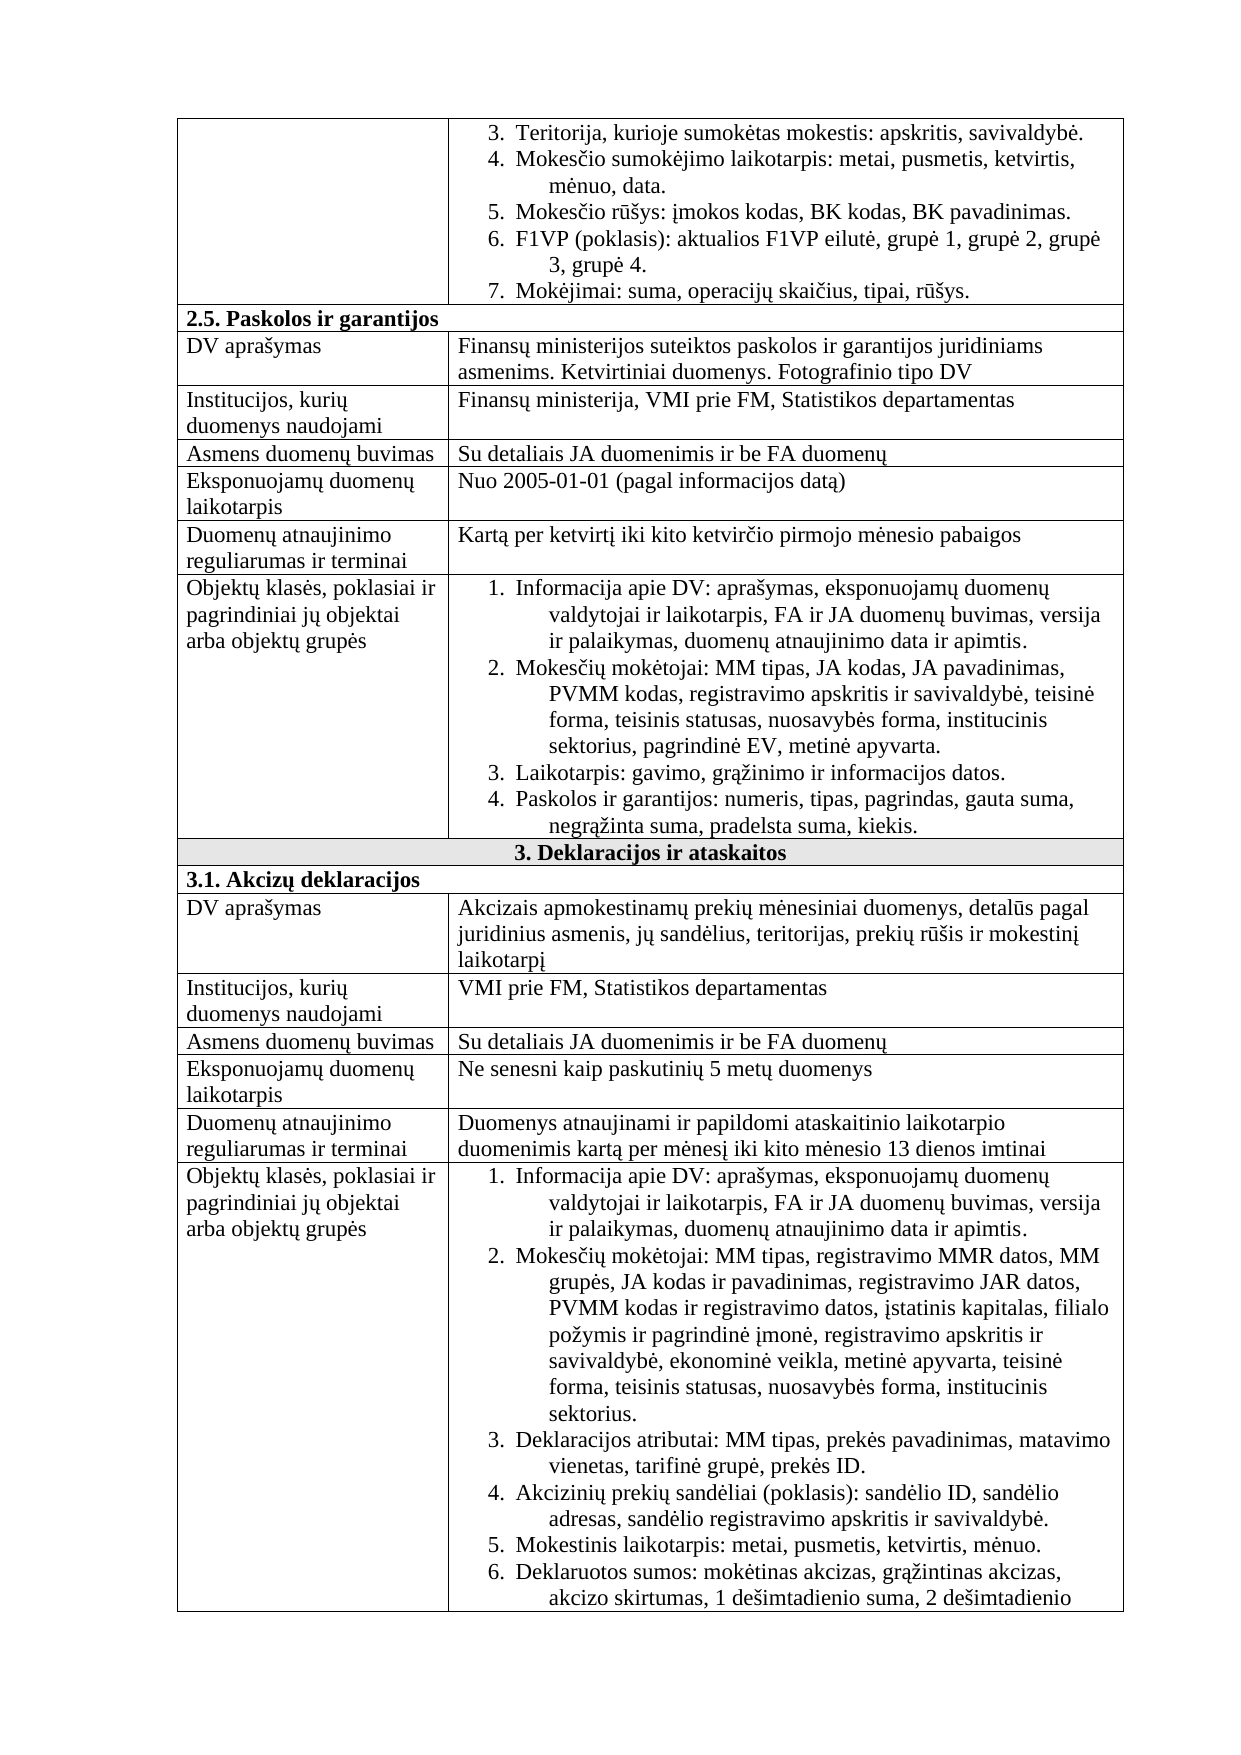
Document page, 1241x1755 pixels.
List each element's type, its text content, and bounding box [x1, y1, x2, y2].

table_cell Finansų ministerija, VMI prie FM, Statistikos departamentas [449, 386, 1123, 438]
table_cell Duomenys atnaujinami ir papildomi ataskaitinio laikotarpio duomenimis kartą per mėnesį iki kito mėnesio 13 dienos imtinai [449, 1109, 1123, 1162]
table_cell Su detaliais JA duomenimis ir be FA duomenų [449, 440, 1123, 466]
table_cell Su detaliais JA duomenimis ir be FA duomenų [449, 1028, 1123, 1054]
table_cell DV aprašymas [178, 332, 448, 385]
table_cell Eksponuojamų duomenų laikotarpis [178, 1055, 448, 1108]
table_cell Nuo 2005-01-01 (pagal informacijos datą) [449, 467, 1123, 520]
table_cell Duomenų atnaujinimo reguliarumas ir terminai [178, 521, 448, 573]
table_cell Institucijos, kurių duomenys naudojami [178, 974, 448, 1027]
table_cell [178, 119, 448, 304]
table_cell Ne senesni kaip paskutinių 5 metų duomenys [449, 1055, 1123, 1108]
table_cell Asmens duomenų buvimas [178, 440, 448, 466]
table_cell 3.1. Akcizų deklaracijos [178, 866, 1123, 893]
table_cell VMI prie FM, Statistikos departamentas [449, 974, 1123, 1027]
table_cell 2.5. Paskolos ir garantijos [178, 305, 1123, 331]
table_cell Eksponuojamų duomenų laikotarpis [178, 467, 448, 520]
table_cell 1. Informacija apie DV: aprašymas, eksponuojamų duomenų valdytojai ir laikotarpis, FA ir JA duomenų buvimas, versija ir palaikymas, duomenų atnaujinimo data ir apimtis. 2. Mokesčių mokėtojai: MM tipas, registravimo MMR datos, MM grupės, JA kodas ir pavadinimas, registravimo JAR datos, PVMM kodas ir registravimo datos, įstatinis kapitalas, filialo požymis ir pagrindinė įmonė, registravimo apskritis ir savivaldybė, ekonominė veikla, metinė apyvarta, teisinė forma, teisinis statusas, nuosavybės forma, institucinis sektorius. 3. Deklaracijos atributai: MM tipas, prekės pavadinimas, matavimo vienetas, tarifinė grupė, prekės ID. 4. Akcizinių prekių sandėliai (poklasis): sandėlio ID, sandėlio adresas, sandėlio registravimo apskritis ir savivaldybė. 5. Mokestinis laikotarpis: metai, pusmetis, ketvirtis, mėnuo. 6. Deklaruotos sumos: mokėtinas akcizas, grąžintinas akcizas, akcizo skirtumas, 1 dešimtadienio suma, 2 dešimtadienio [449, 1163, 1123, 1611]
table_cell Asmens duomenų buvimas [178, 1028, 448, 1054]
table_cell Objektų klasės, poklasiai ir pagrindiniai jų objektai arba objektų grupės [178, 1163, 448, 1611]
table_cell 3. Deklaracijos ir ataskaitos [178, 839, 1123, 865]
table_cell Objektų klasės, poklasiai ir pagrindiniai jų objektai arba objektų grupės [178, 575, 448, 838]
table_cell 1. Informacija apie DV: aprašymas, eksponuojamų duomenų valdytojai ir laikotarpis, FA ir JA duomenų buvimas, versija ir palaikymas, duomenų atnaujinimo data ir apimtis. 2. Mokesčių mokėtojai: MM tipas, JA kodas, JA pavadinimas, PVMM kodas, registravimo apskritis ir savivaldybė, teisinė forma, teisinis statusas, nuosavybės forma, institucinis sektorius, pagrindinė EV, metinė apyvarta. 3. Laikotarpis: gavimo, grąžinimo ir informacijos datos. 4. Paskolos ir garantijos: numeris, tipas, pagrindas, gauta suma, negrąžinta suma, pradelsta suma, kiekis. [449, 575, 1123, 838]
table_cell Kartą per ketvirtį iki kito ketvirčio pirmojo mėnesio pabaigos [449, 521, 1123, 573]
table_cell Duomenų atnaujinimo reguliarumas ir terminai [178, 1109, 448, 1162]
table_cell Akcizais apmokestinamų prekių mėnesiniai duomenys, detalūs pagal juridinius asmenis, jų sandėlius, teritorijas, prekių rūšis ir mokestinį laikotarpį [449, 894, 1123, 973]
table_cell 3. Teritorija, kurioje sumokėtas mokestis: apskritis, savivaldybė. 4. Mokesčio sumokėjimo laikotarpis: metai, pusmetis, ketvirtis, mėnuo, data. 5. Mokesčio rūšys: įmokos kodas, BK kodas, BK pavadinimas. 6. F1VP (poklasis): aktualios F1VP eilutė, grupė 1, grupė 2, grupė 3, grupė 4. 7. Mokėjimai: suma, operacijų skaičius, tipai, rūšys. [449, 119, 1123, 304]
table_cell Institucijos, kurių duomenys naudojami [178, 386, 448, 438]
table_cell DV aprašymas [178, 894, 448, 973]
table_cell Finansų ministerijos suteiktos paskolos ir garantijos juridiniams asmenims. Ketvirtiniai duomenys. Fotografinio tipo DV [449, 332, 1123, 385]
